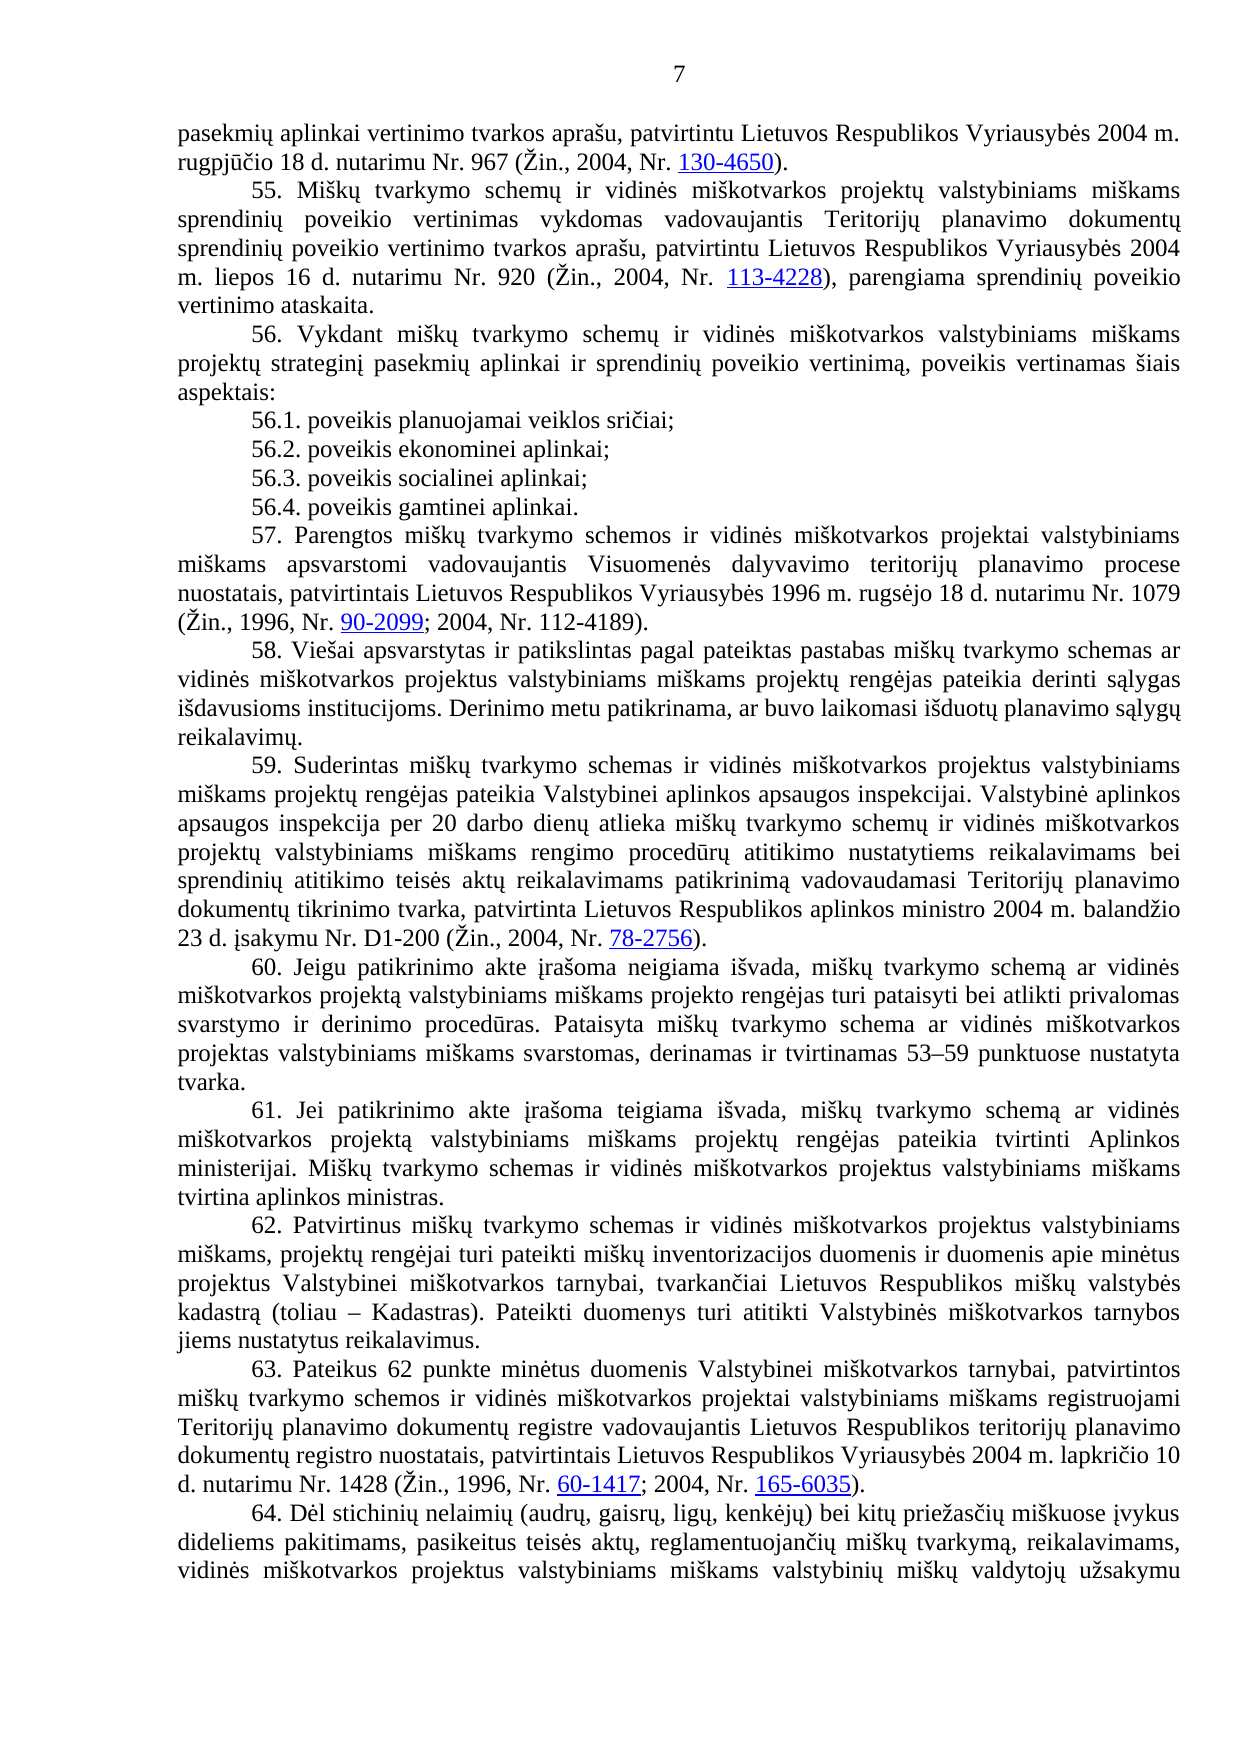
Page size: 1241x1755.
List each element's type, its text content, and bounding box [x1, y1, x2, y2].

text 60. Jeigu patikrinimo akte įrašoma neigiama išvada, miškų tvarkymo schemą ar vidinės miškotvarkos projektą valstybiniams miškams projekto rengėjas turi pataisyti bei atlikti privalomas svarstymo ir derinimo procedūras. Pataisyta miškų tvarkymo schema ar vidinės miškotvarkos projektas valstybiniams miškams svarstomas, derinamas ir tvirtinamas 53–59 punktuose nustatyta tvarka. [177, 952, 1181, 1096]
text 61. Jei patikrinimo akte įrašoma teigiama išvada, miškų tvarkymo schemą ar vidinės miškotvarkos projektą valstybiniams miškams projektų rengėjas pateikia tvirtinti Aplinkos ministerijai. Miškų tvarkymo schemas ir vidinės miškotvarkos projektus valstybiniams miškams tvirtina aplinkos ministras. [177, 1096, 1181, 1211]
text 64. Dėl stichinių nelaimių (audrų, gaisrų, ligų, kenkėjų) bei kitų priežasčių miškuose įvykus dideliems pakitimams, pasikeitus teisės aktų, reglamentuojančių miškų tvarkymą, reikalavimams, vidinės miškotvarkos projektus valstybiniams miškams valstybinių miškų valdytojų užsakymu [177, 1498, 1181, 1584]
text 56. Vykdant miškų tvarkymo schemų ir vidinės miškotvarkos valstybiniams miškams projektų strateginį pasekmių aplinkai ir sprendinių poveikio vertinimą, poveikis vertinamas šiais aspektais: [177, 319, 1181, 406]
text 58. Viešai apsvarstytas ir patikslintas pagal pateiktas pastabas miškų tvarkymo schemas ar vidinės miškotvarkos projektus valstybiniams miškams projektų rengėjas pateikia derinti sąlygas išdavusioms institucijoms. Derinimo metu patikrinama, ar buvo laikomasi išduotų planavimo sąlygų reikalavimų. [177, 636, 1181, 751]
text 63. Pateikus 62 punkte minėtus duomenis Valstybinei miškotvarkos tarnybai, patvirtintos miškų tvarkymo schemos ir vidinės miškotvarkos projektai valstybiniams miškams registruojami Teritorijų planavimo dokumentų registre vadovaujantis Lietuvos Respublikos teritorijų planavimo dokumentų registro nuostatais, patvirtintais Lietuvos Respublikos Vyriausybės 2004 m. lapkričio 10 d. nutarimu Nr. 1428 (Žin., 1996, Nr. 60-1417; 2004, Nr. 165-6035). [177, 1354, 1181, 1498]
text 57. Parengtos miškų tvarkymo schemos ir vidinės miškotvarkos projektai valstybiniams miškams apsvarstomi vadovaujantis Visuomenės dalyvavimo teritorijų planavimo procese nuostatais, patvirtintais Lietuvos Respublikos Vyriausybės 1996 m. rugsėjo 18 d. nutarimu Nr. 1079 (Žin., 1996, Nr. 90-2099; 2004, Nr. 112-4189). [177, 521, 1181, 636]
text 55. Miškų tvarkymo schemų ir vidinės miškotvarkos projektų valstybiniams miškams sprendinių poveikio vertinimas vykdomas vadovaujantis Teritorijų planavimo dokumentų sprendinių poveikio vertinimo tvarkos aprašu, patvirtintu Lietuvos Respublikos Vyriausybės 2004 m. liepos 16 d. nutarimu Nr. 920 (Žin., 2004, Nr. 113-4228), parengiama sprendinių poveikio vertinimo ataskaita. [177, 176, 1181, 319]
text 56.2. poveikis ekonominei aplinkai; [177, 434, 1181, 463]
text pasekmių aplinkai vertinimo tvarkos aprašu, patvirtintu Lietuvos Respublikos Vyriausybės 2004 m. rugpjūčio 18 d. nutarimu Nr. 967 (Žin., 2004, Nr. 130-4650). [177, 118, 1181, 176]
text 56.1. poveikis planuojamai veiklos sričiai; [177, 406, 1181, 434]
text 62. Patvirtinus miškų tvarkymo schemas ir vidinės miškotvarkos projektus valstybiniams miškams, projektų rengėjai turi pateikti miškų inventorizacijos duomenis ir duomenis apie minėtus projektus Valstybinei miškotvarkos tarnybai, tvarkančiai Lietuvos Respublikos miškų valstybės kadastrą (toliau – Kadastras). Pateikti duomenys turi atitikti Valstybinės miškotvarkos tarnybos jiems nustatytus reikalavimus. [177, 1211, 1181, 1354]
text 56.3. poveikis socialinei aplinkai; [177, 463, 1181, 492]
text 59. Suderintas miškų tvarkymo schemas ir vidinės miškotvarkos projektus valstybiniams miškams projektų rengėjas pateikia Valstybinei aplinkos apsaugos inspekcijai. Valstybinė aplinkos apsaugos inspekcija per 20 darbo dienų atlieka miškų tvarkymo schemų ir vidinės miškotvarkos projektų valstybiniams miškams rengimo procedūrų atitikimo nustatytiems reikalavimams bei sprendinių atitikimo teisės aktų reikalavimams patikrinimą vadovaudamasi Teritorijų planavimo dokumentų tikrinimo tvarka, patvirtinta Lietuvos Respublikos aplinkos ministro 2004 m. balandžio 23 d. įsakymu Nr. D1-200 (Žin., 2004, Nr. 78-2756). [177, 751, 1181, 952]
text 56.4. poveikis gamtinei aplinkai. [177, 492, 1181, 521]
